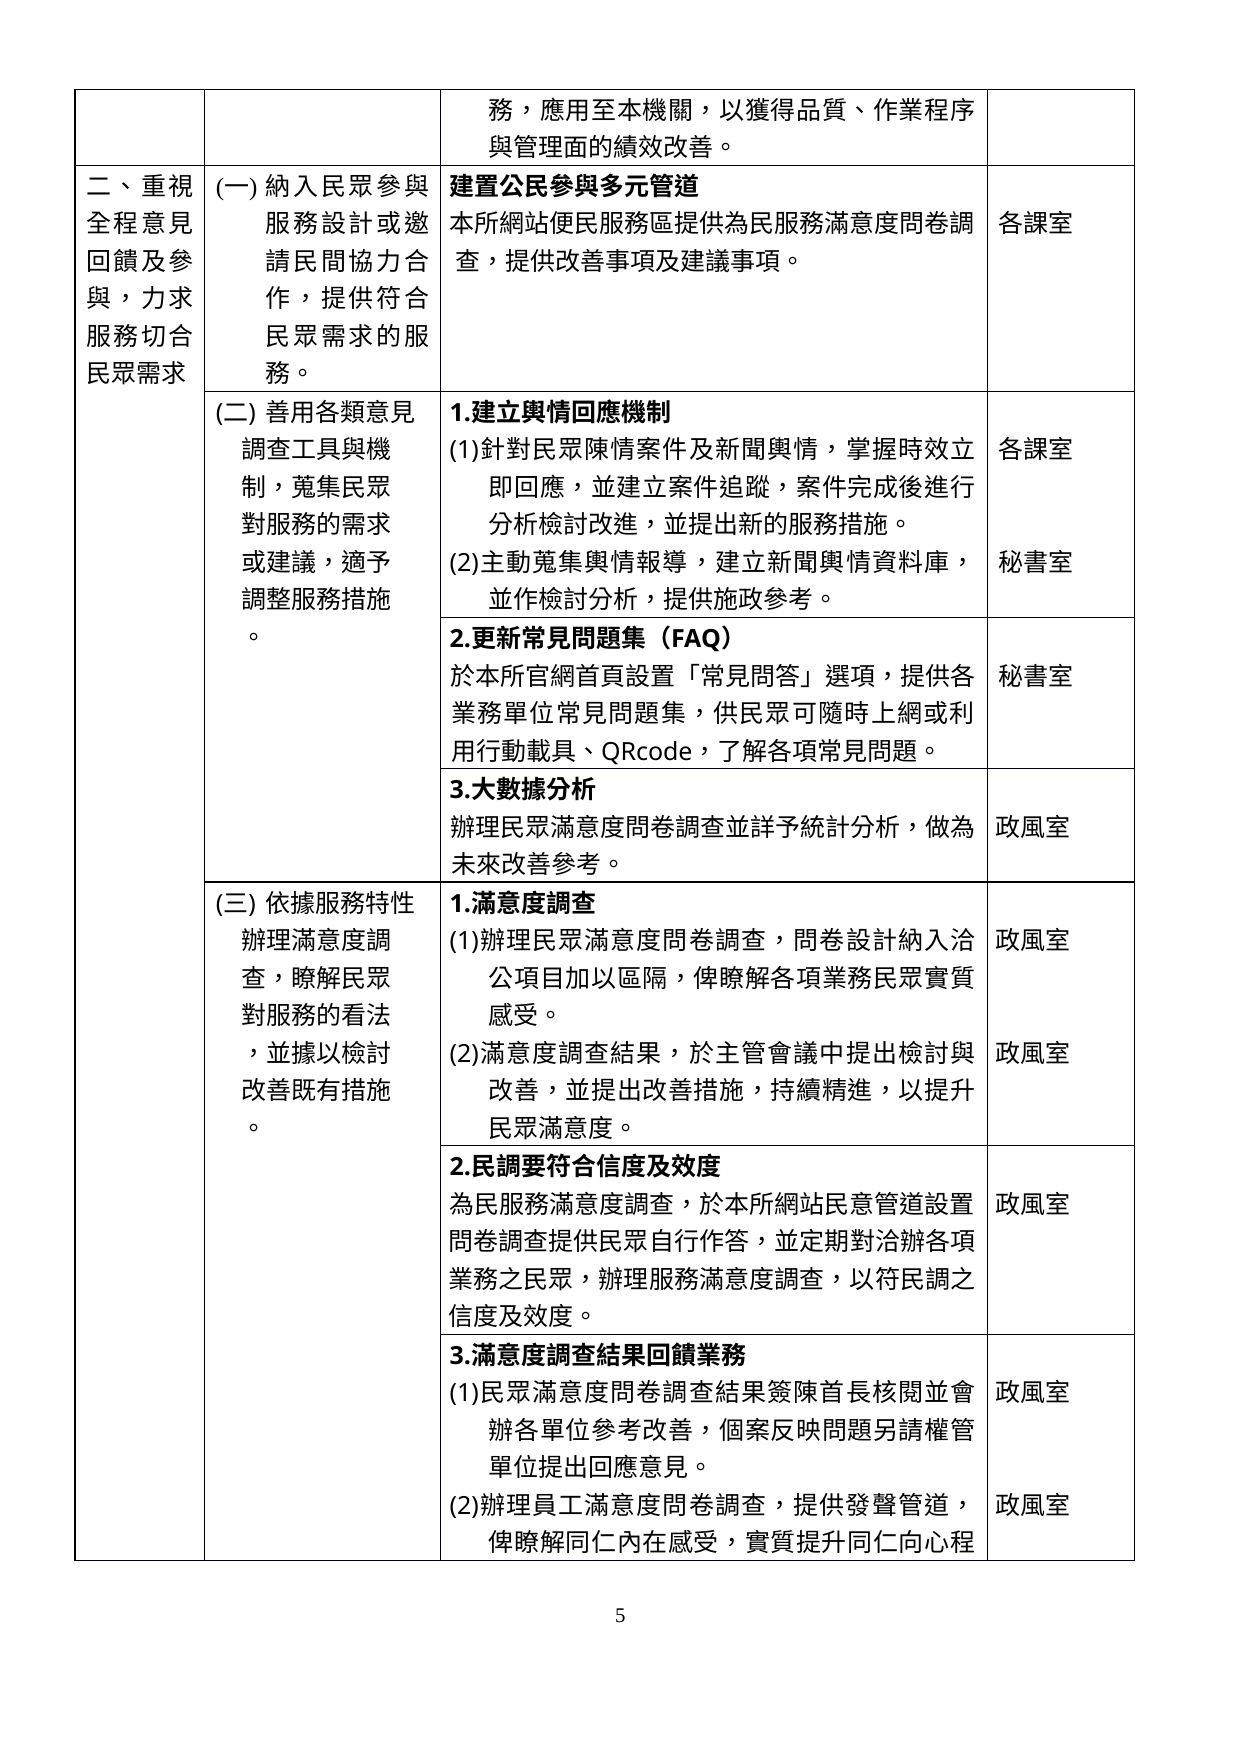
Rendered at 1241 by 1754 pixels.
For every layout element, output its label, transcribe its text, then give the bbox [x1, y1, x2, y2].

table_cell 1.建立輿情回應機制 (1)針對民眾陳情案件及新聞輿情，掌握時效立即回應，並建立案件追蹤，案件完成後進行分析檢討改進，並提出新的服務措施。 (2)主動蒐集輿情報導，建立新聞輿情資料庫，並作檢討分析，提供施政參考。 [441, 392, 987, 617]
table_cell 2.民調要符合信度及效度 為民服務滿意度調查，於本所網站民意管道設置問卷調查提供民眾自行作答，並定期對洽辦各項業務之民眾，辦理服務滿意度調查，以符民調之信度及效度。 [441, 1146, 987, 1333]
table_cell 政風室 政風室 [988, 883, 1134, 1145]
table_cell [76, 90, 204, 165]
table_cell 依據服務特性 辦理滿意度調 查，瞭解民眾 對服務的看法 ，並據以檢討 改善既有措施 。 [205, 883, 440, 1559]
table_cell 各課室 [988, 166, 1134, 391]
table_cell 二、重視全程意見回饋及參與，力求服務切合民眾需求 [76, 166, 204, 1559]
table_cell 3.滿意度調查結果回饋業務 (1)民眾滿意度問卷調查結果簽陳首長核閱並會辦各單位參考改善，個案反映問題另請權管單位提出回應意見。 (2)辦理員工滿意度問卷調查，提供發聲管道，俾瞭解同仁內在感受，實質提升同仁向心程 [441, 1335, 987, 1559]
table_cell 2.更新常見問題集（FAQ） 於本所官網首頁設置「常見問答」選項，提供各業務單位常見問題集，供民眾可隨時上網或利用行動載具、QRcode，了解各項常見問題。 [441, 618, 987, 768]
table_cell 1.滿意度調查 (1)辦理民眾滿意度問卷調查，問卷設計納入洽公項目加以區隔，俾瞭解各項業務民眾實質感受。 (2)滿意度調查結果，於主管會議中提出檢討與改善，並提出改善措施，持續精進，以提升民眾滿意度。 [441, 883, 987, 1145]
table_cell 務，應用至本機關，以獲得品質、作業程序與管理面的績效改善。 [441, 90, 987, 165]
table_cell 建置公民參與多元管道 本所網站便民服務區提供為民服務滿意度問卷調查，提供改善事項及建議事項。 [441, 166, 987, 391]
table_cell 政風室 [988, 769, 1134, 881]
table_cell 政風室 政風室 [988, 1335, 1134, 1559]
table_cell 3.大數據分析 辦理民眾滿意度問卷調查並詳予統計分析，做為未來改善參考。 [441, 769, 987, 881]
table_cell 秘書室 [988, 618, 1134, 768]
table_cell 政風室 [988, 1146, 1134, 1333]
table_cell [988, 90, 1134, 165]
table_cell 各課室 秘書室 [988, 392, 1134, 617]
table_cell 納入民眾參與服務設計或邀請民間協力合作，提供符合民眾需求的服務。 [205, 166, 440, 391]
table_cell 善用各類意見 調查工具與機 制，蒐集民眾 對服務的需求 或建議，適予 調整服務措施 。 [205, 392, 440, 881]
table_cell [205, 90, 440, 165]
